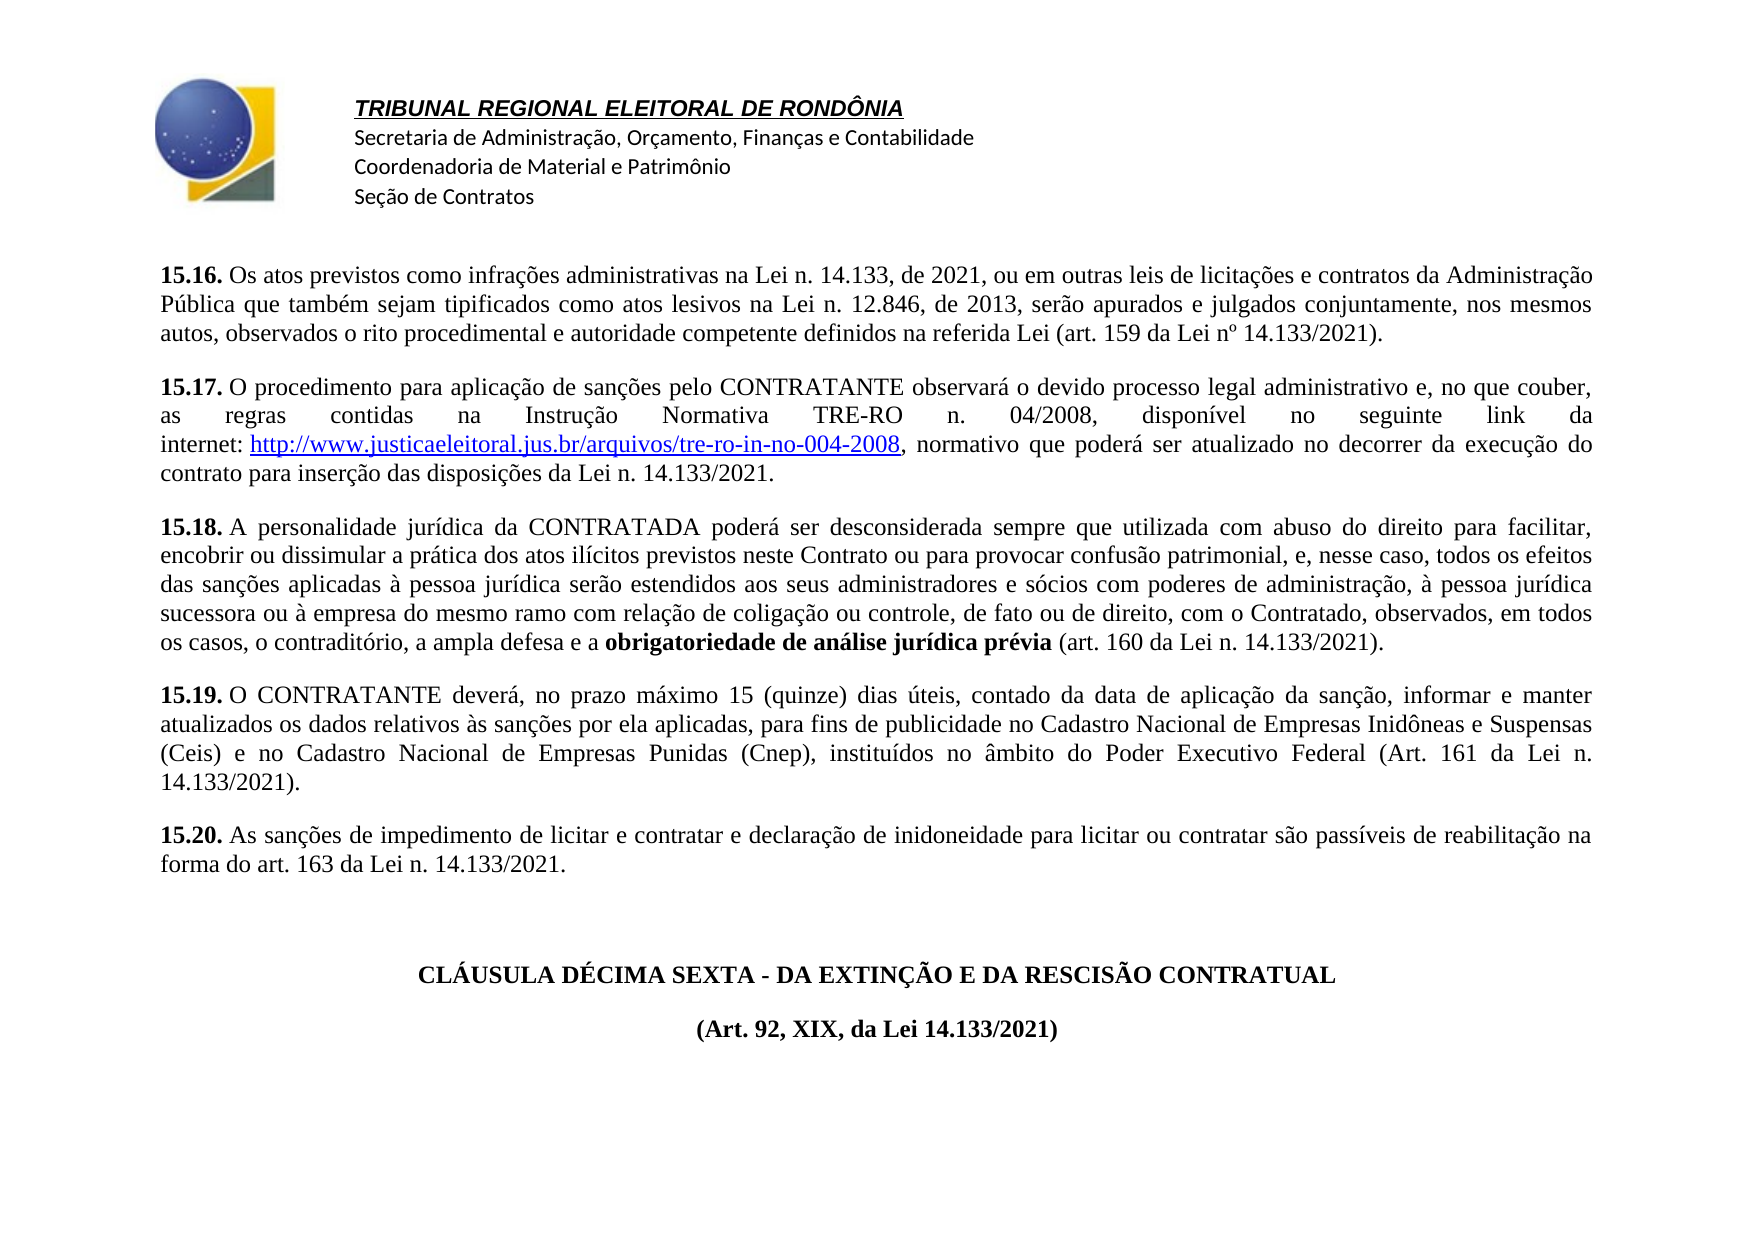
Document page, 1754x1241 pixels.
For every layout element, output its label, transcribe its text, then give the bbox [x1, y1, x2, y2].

text CLÁUSULA DÉCIMA SEXTA - DA EXTINÇÃO E DA RESCISÃO CONTRATUAL [160, 961, 1594, 989]
text (Art. 92, XIX, da Lei 14.133/2021) [160, 1014, 1594, 1043]
text 15.17. O procedimento para aplicação de sanções pelo CONTRATANTE observará o devido processo legal administrativo e, no que couber, as regras contidas na Instrução Normativa TRE-RO n. 04/2008, disponível no seguinte link da internet: http://www.justicaeleitoral.jus.br/arquivos/tre-ro-in-no-004-2008, normativo que poderá ser atualizado no decorrer da execução do contrato para inserção das disposições da Lei n. 14.133/2021. [160, 372, 1594, 487]
text 15.20. As sanções de impedimento de licitar e contratar e declaração de inidoneidade para licitar ou contratar são passíveis de reabilitação na forma do art. 163 da Lei n. 14.133/2021. [160, 821, 1594, 878]
text 15.16. Os atos previstos como infrações administrativas na Lei n. 14.133, de 2021, ou em outras leis de licitações e contratos da Administração Pública que também sejam tipificados como atos lesivos na Lei n. 12.846, de 2013, serão apurados e julgados conjuntamente, nos mesmos autos, observados o rito procedimental e autoridade competente definidos na referida Lei (art. 159 da Lei nº 14.133/2021). [160, 261, 1594, 347]
text 15.19. O CONTRATANTE deverá, no prazo máximo 15 (quinze) dias úteis, contado da data de aplicação da sanção, informar e manter atualizados os dados relativos às sanções por ela aplicadas, para fins de publicidade no Cadastro Nacional de Empresas Inidôneas e Suspensas (Ceis) e no Cadastro Nacional de Empresas Punidas (Cnep), instituídos no âmbito do Poder Executivo Federal (Art. 161 da Lei n. 14.133/2021). [160, 681, 1594, 796]
text 15.18. A personalidade jurídica da CONTRATADA poderá ser desconsiderada sempre que utilizada com abuso do direito para facilitar, encobrir ou dissimular a prática dos atos ilícitos previstos neste Contrato ou para provocar confusão patrimonial, e, nesse caso, todos os efeitos das sanções aplicadas à pessoa jurídica serão estendidos aos seus administradores e sócios com poderes de administração, à pessoa jurídica sucessora ou à empresa do mesmo ramo com relação de coligação ou controle, de fato ou de direito, com o Contratado, observados, em todos os casos, o contraditório, a ampla defesa e a obrigatoriedade de análise jurídica prévia (art. 160 da Lei n. 14.133/2021). [160, 512, 1594, 656]
